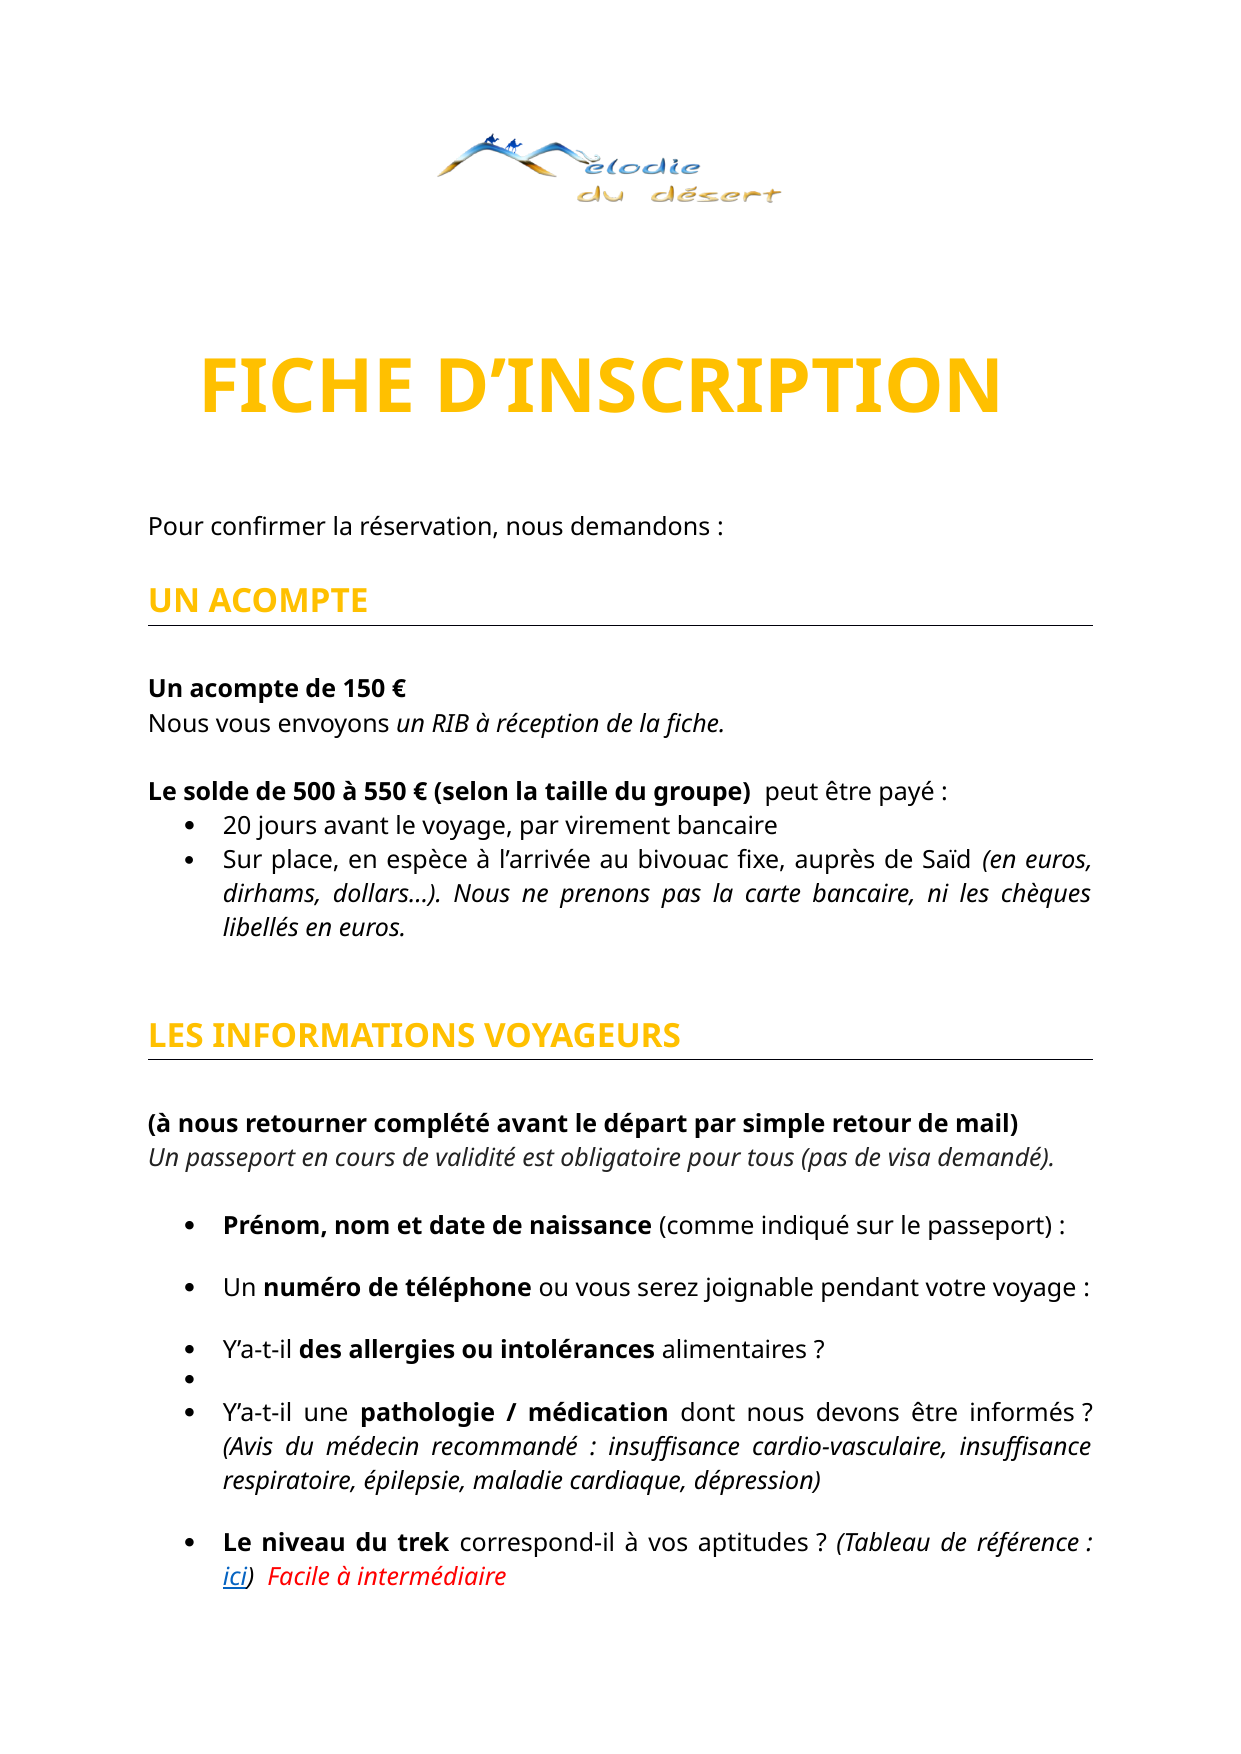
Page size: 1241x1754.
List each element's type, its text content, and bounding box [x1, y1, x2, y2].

text UN ACOMPTE [148, 577, 1093, 625]
list 20 jours avant le voyage, par virement bancaire [185, 807, 1093, 841]
text (à nous retourner complété avant le départ par simple retour de mail) [148, 1106, 1093, 1140]
text Un acompte de 150 € [148, 671, 1093, 705]
text LES INFORMATIONS VOYAGEURS [148, 1012, 1093, 1059]
text Un passeport en cours de validité est obligatoire pour tous (pas de visa demandé). [148, 1140, 1093, 1174]
list Y’a-t-il une pathologie / médication dont nous devons être informés ? (Avis du médecin recommandé : insuffisance cardio-vasculaire, insuffisance respiratoire, épilepsie, maladie cardiaque, dépression) [185, 1394, 1093, 1496]
list Un numéro de téléphone ou vous serez joignable pendant votre voyage : [185, 1270, 1093, 1304]
list Sur place, en espèce à l’arrivée au bivouac fixe, auprès de Saïd (en euros, dirhams, dollars…). Nous ne prenons pas la carte bancaire, ni les chèques libellés en euros. [185, 841, 1093, 944]
list Le niveau du trek correspond-il à vos aptitudes ? (Tableau de référence : ici) Facile à intermédiaire [185, 1524, 1093, 1592]
list Y’a-t-il des allergies ou intolérances alimentaires ? [185, 1332, 1093, 1366]
text Pour confirmer la réservation, nous demandons : [148, 509, 1093, 577]
text FICHE D’INSCRIPTION [144, 332, 1059, 414]
text Le solde de 500 à 550 € (selon la taille du groupe) peut être payé : [148, 773, 1093, 807]
list Prénom, nom et date de naissance (comme indiqué sur le passeport) : [185, 1208, 1093, 1242]
text Nous vous envoyons un RIB à réception de la fiche. [148, 705, 1093, 739]
